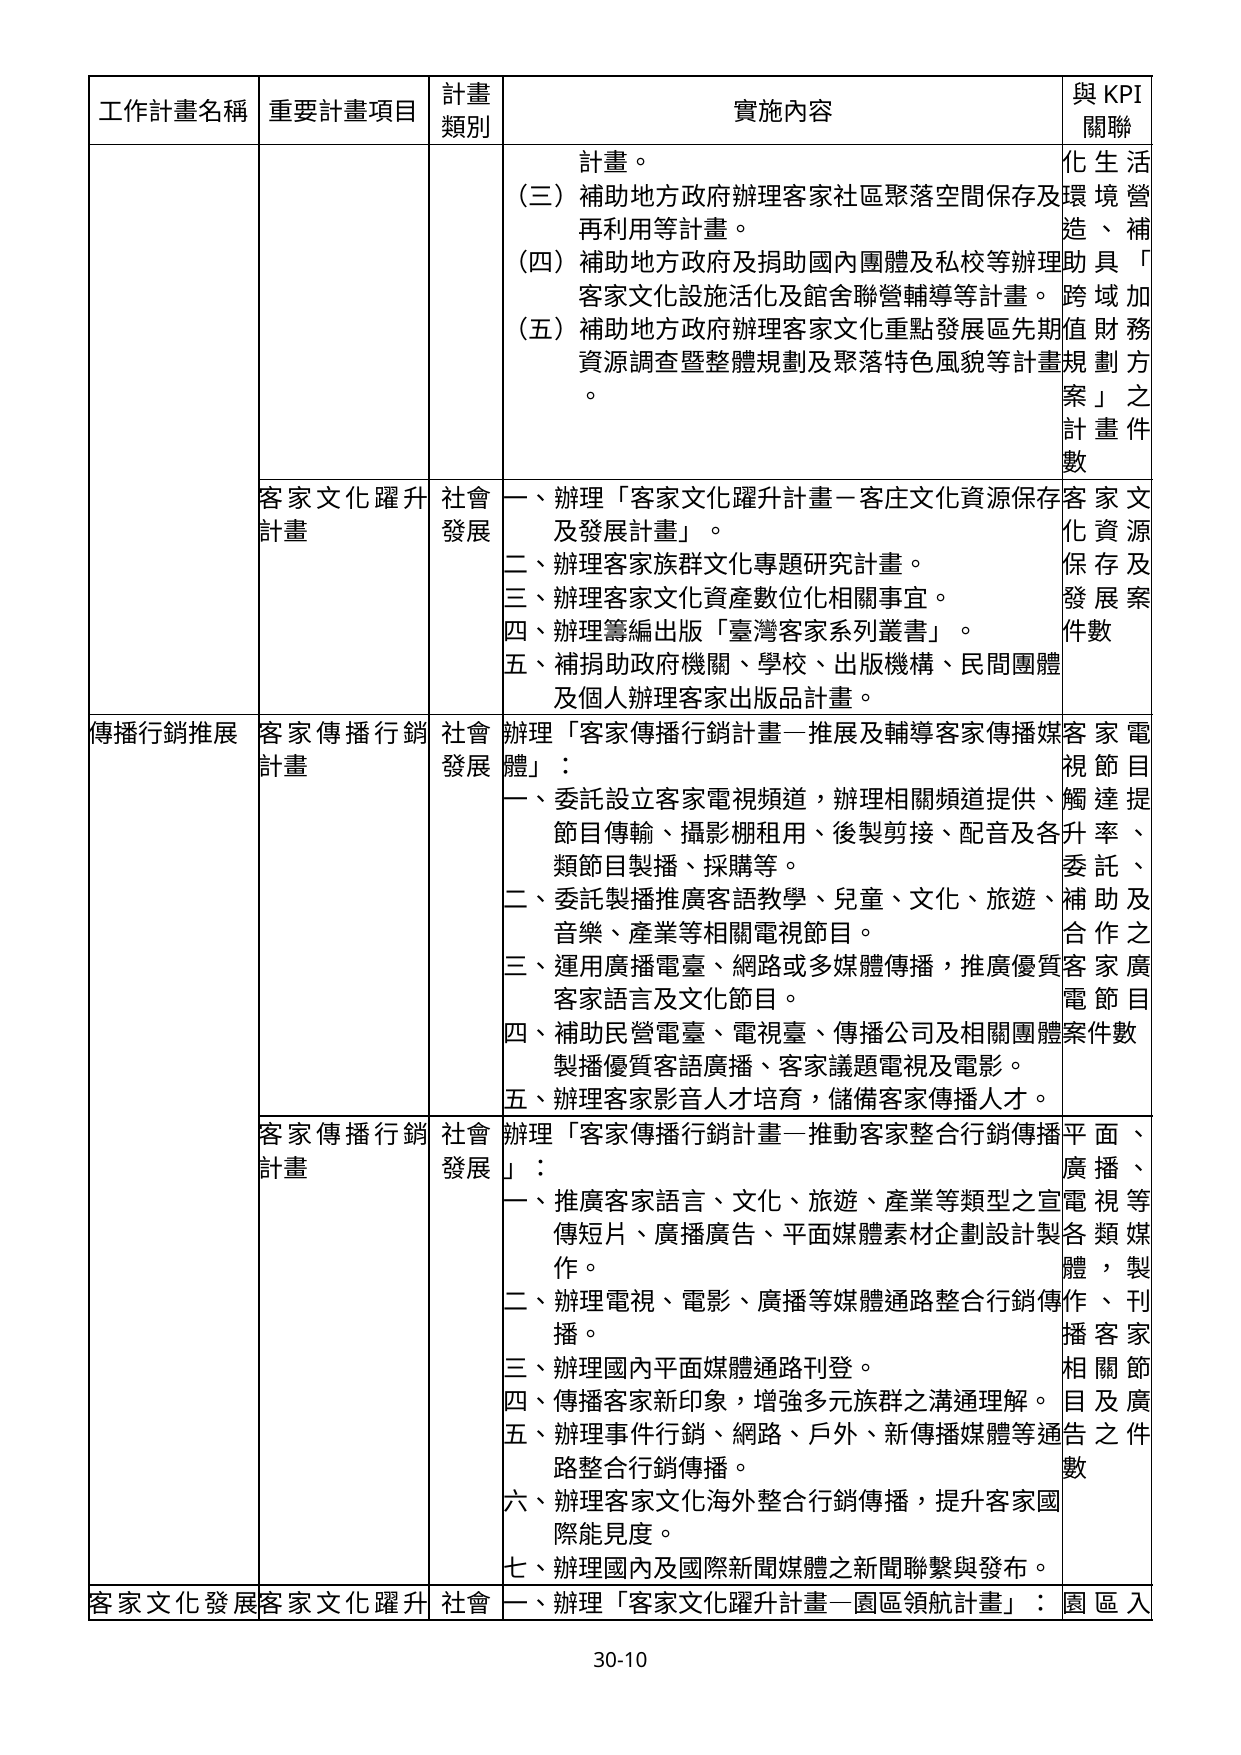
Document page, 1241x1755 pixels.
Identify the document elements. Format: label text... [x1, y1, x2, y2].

table_cell 辦理「客家傳播行銷計畫—推展及輔導客家傳播媒體」： 一、委託設立客家電視頻道，辦理相關頻道提供、節目傳輸、攝影棚租用、後製剪接、配音及各類節目製播、採購等。 二、委託製播推廣客語教學、兒童、文化、旅遊、音樂、產業等相關電視節目。 三、運用廣播電臺、網路或多媒體傳播，推廣優質客家語言及文化節目。 四、補助民營電臺、電視臺、傳播公司及相關團體製播優質客語廣播、客家議題電視及電影。 五、辦理客家影音人才培育，儲備客家傳播人才。 [504, 715, 1062, 1115]
table_cell 客家傳播行銷計畫 [260, 715, 428, 1115]
table_cell 社會 [430, 1586, 502, 1619]
table_cell 辦理「客家傳播行銷計畫—推動客家整合行銷傳播」： 一、推廣客家語言、文化、旅遊、產業等類型之宣傳短片、廣播廣告、平面媒體素材企劃設計製作。 二、辦理電視、電影、廣播等媒體通路整合行銷傳播。 三、辦理國內平面媒體通路刊登。 四、傳播客家新印象，增強多元族群之溝通理解。 五、辦理事件行銷、網路、戶外、新傳播媒體等通路整合行銷傳播。 六、辦理客家文化海外整合行銷傳播，提升客家國際能見度。 七、辦理國內及國際新聞媒體之新聞聯繫與發布。 [504, 1117, 1062, 1584]
table_cell 客家文化躍升計畫 [260, 480, 428, 714]
table_cell 一、辦理「客家文化躍升計畫－客庄文化資源保存及發展計畫」。 二、辦理客家族群文化專題研究計畫。 三、辦理客家文化資產數位化相關事宜。 四、辦理籌編出版「臺灣客家系列叢書」。 五、補捐助政府機關、學校、出版機構、民間團體及個人辦理客家出版品計畫。 [504, 480, 1062, 714]
table_cell 社會發展 [430, 1117, 502, 1584]
table_cell 客家文化發展中心規劃與營運 [90, 1586, 258, 1619]
table_cell 客家文化躍升計畫 [260, 1586, 428, 1619]
table_cell 計畫。 （三）補助地方政府辦理客家社區聚落空間保存及再利用等計畫。 （四）補助地方政府及捐助國內團體及私校等辦理客家文化設施活化及館舍聯營輔導等計畫。 （五）補助地方政府辦理客家文化重點發展區先期資源調查暨整體規劃及聚落特色風貌等計畫。 [504, 145, 1062, 478]
table_cell 客家傳播行銷計畫 [260, 1117, 428, 1584]
table_cell 化生活環境營造、補助具「跨域加值財務規劃方案」之計畫件數 [1063, 145, 1151, 478]
table_cell [260, 145, 428, 478]
table_cell 社會發展 [430, 480, 502, 714]
table_header 計畫類別 [430, 77, 502, 143]
table_header 實施內容 [504, 77, 1062, 143]
table_cell 社會發展 [430, 715, 502, 1115]
table_cell 園區入 [1063, 1586, 1151, 1619]
table_header 重要計畫項目 [260, 77, 428, 143]
table_cell [90, 145, 258, 714]
table_header 工作計畫名稱 [90, 77, 258, 143]
table_header 與KPI關聯 [1063, 77, 1151, 143]
table_cell 客家電視節目觸達提升率、委託、補助及合作之客家廣電節目案件數 [1063, 715, 1151, 1115]
table_cell [430, 145, 502, 478]
table_cell 一、辦理「客家文化躍升計畫—園區領航計畫」： [504, 1586, 1062, 1619]
table_cell 客家文化資源保存及發展案件數 [1063, 480, 1151, 714]
table_cell 傳播行銷推展 [90, 715, 258, 1584]
table_cell 平面、廣播、電視等各類媒體，製作、刊播客家相關節目及廣告之件數 [1063, 1117, 1151, 1584]
